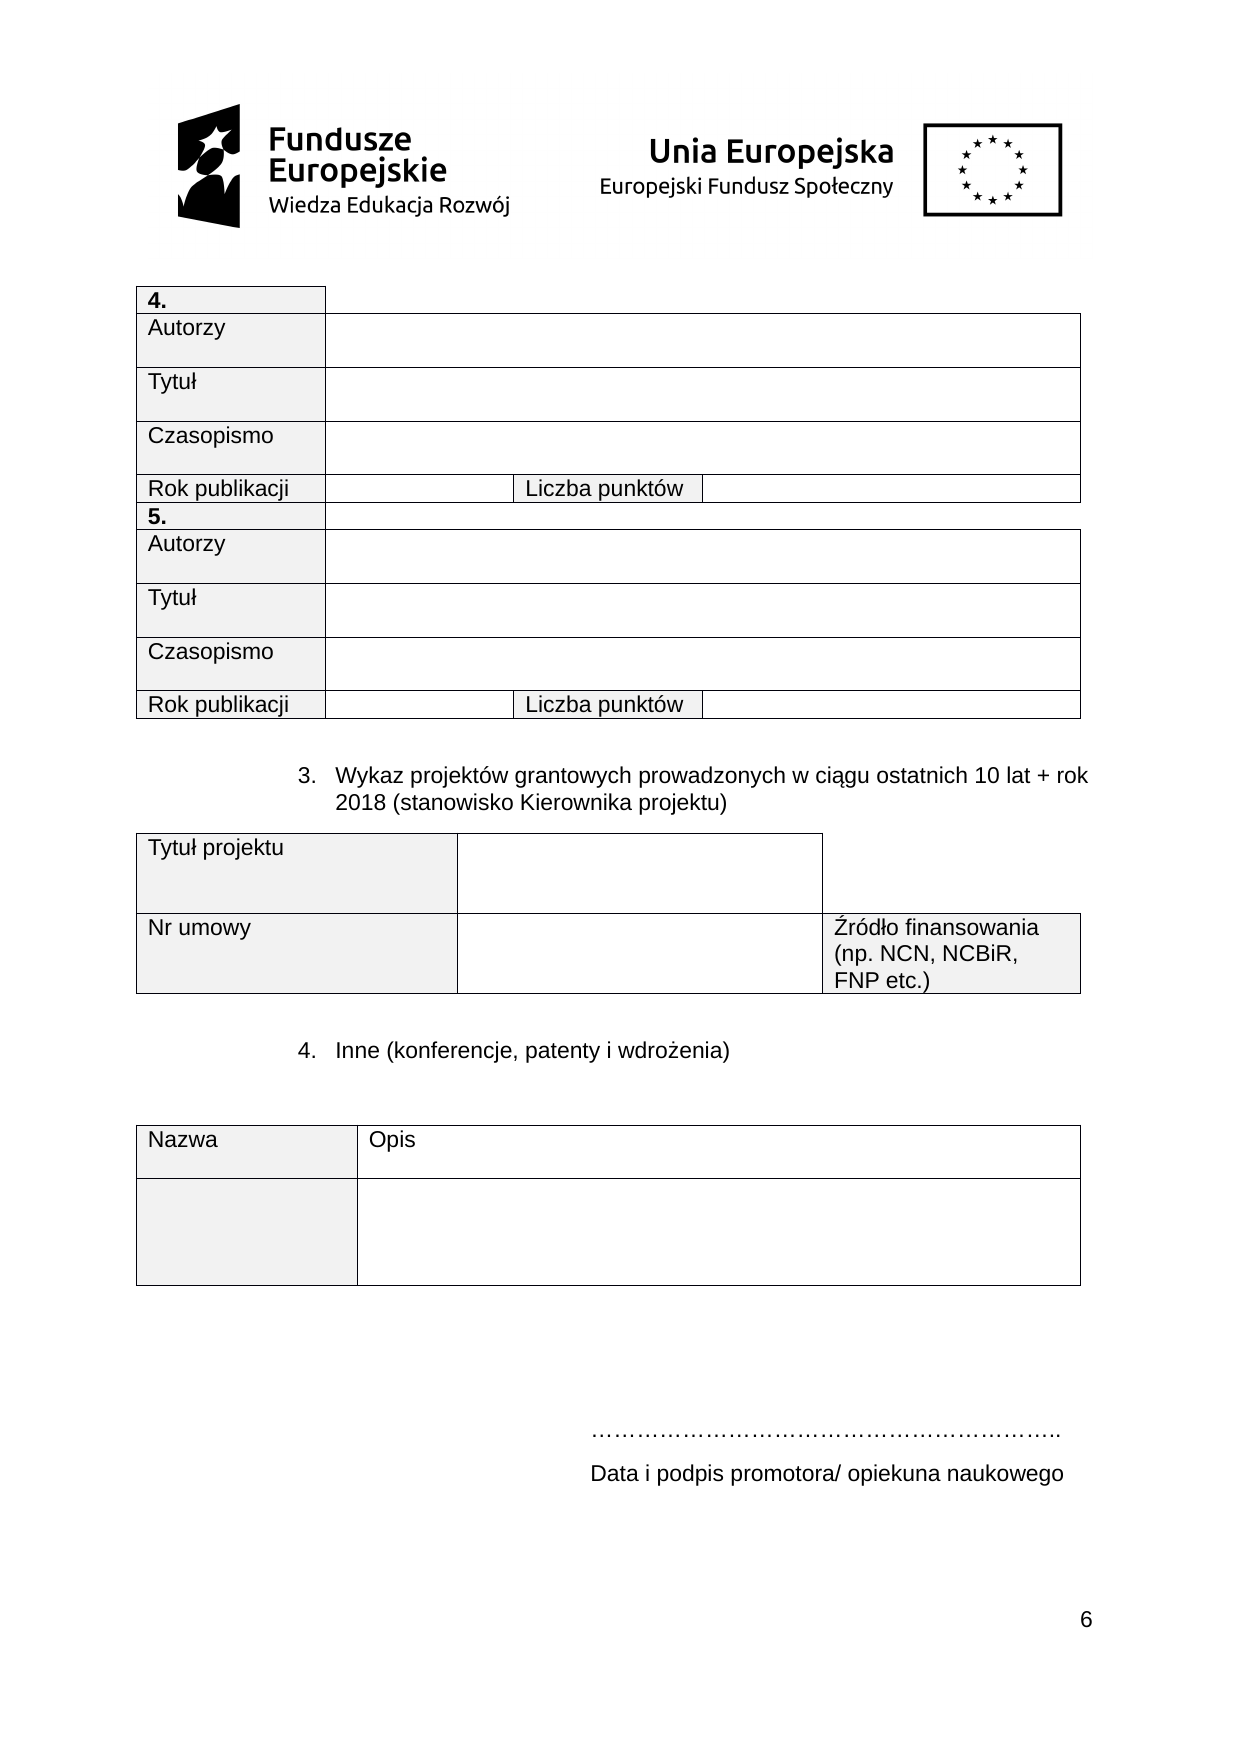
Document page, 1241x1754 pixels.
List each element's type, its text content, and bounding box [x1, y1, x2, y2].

table_header Opis [358, 1126, 1080, 1178]
table_header [326, 286, 514, 313]
table_cell Nr umowy [137, 914, 457, 993]
table_cell [326, 503, 514, 529]
table_cell [326, 638, 1080, 690]
table_header Tytuł projektu [137, 834, 457, 913]
table_cell [326, 530, 1080, 583]
table_cell [326, 368, 1080, 421]
table_cell [703, 475, 892, 502]
table_cell [458, 914, 822, 993]
table_cell Tytuł [137, 368, 325, 421]
table_cell [137, 1179, 357, 1285]
table_cell Czasopismo [137, 638, 325, 690]
text Data i podpis promotora/ opiekuna naukowego [148, 1460, 1093, 1486]
table_header Nazwa [137, 1126, 357, 1178]
text …………………………………………………….. [148, 1416, 1093, 1443]
table_cell [326, 314, 1080, 367]
table_cell [703, 691, 892, 718]
list Wykaz projektów grantowych prowadzonych w ciągu ostatnich 10 lat + rok 2018 (stanowisko Kierownika projektu) [298, 762, 1093, 816]
table_cell [326, 691, 513, 718]
table_header [892, 286, 1080, 313]
list Inne (konferencje, patenty i wdrożenia) [298, 1037, 1093, 1064]
table_header [514, 286, 703, 313]
table_cell [326, 584, 1080, 637]
table_header 4. [137, 287, 325, 313]
table_cell [514, 503, 703, 529]
table_cell [358, 1179, 1080, 1285]
table_cell [326, 422, 1080, 474]
table_cell [703, 503, 892, 529]
table_header [458, 834, 822, 913]
table_cell [892, 503, 1080, 529]
table_cell Autorzy [137, 314, 325, 367]
table_cell Czasopismo [137, 422, 325, 474]
table_cell Rok publikacji [137, 475, 325, 502]
table_cell [326, 475, 513, 502]
table_header [823, 833, 1080, 913]
table_header [703, 286, 892, 313]
table_cell [892, 475, 1080, 502]
table_cell 5. [137, 503, 325, 529]
table_cell Liczba punktów [514, 691, 702, 718]
table_cell [892, 691, 1080, 718]
table_cell Autorzy [137, 530, 325, 583]
table_cell Rok publikacji [137, 691, 325, 718]
table_cell Źródło finansowania (np. NCN, NCBiR, FNP etc.) [823, 914, 1080, 993]
table_cell Tytuł [137, 584, 325, 637]
table_cell Liczba punktów [514, 475, 702, 502]
